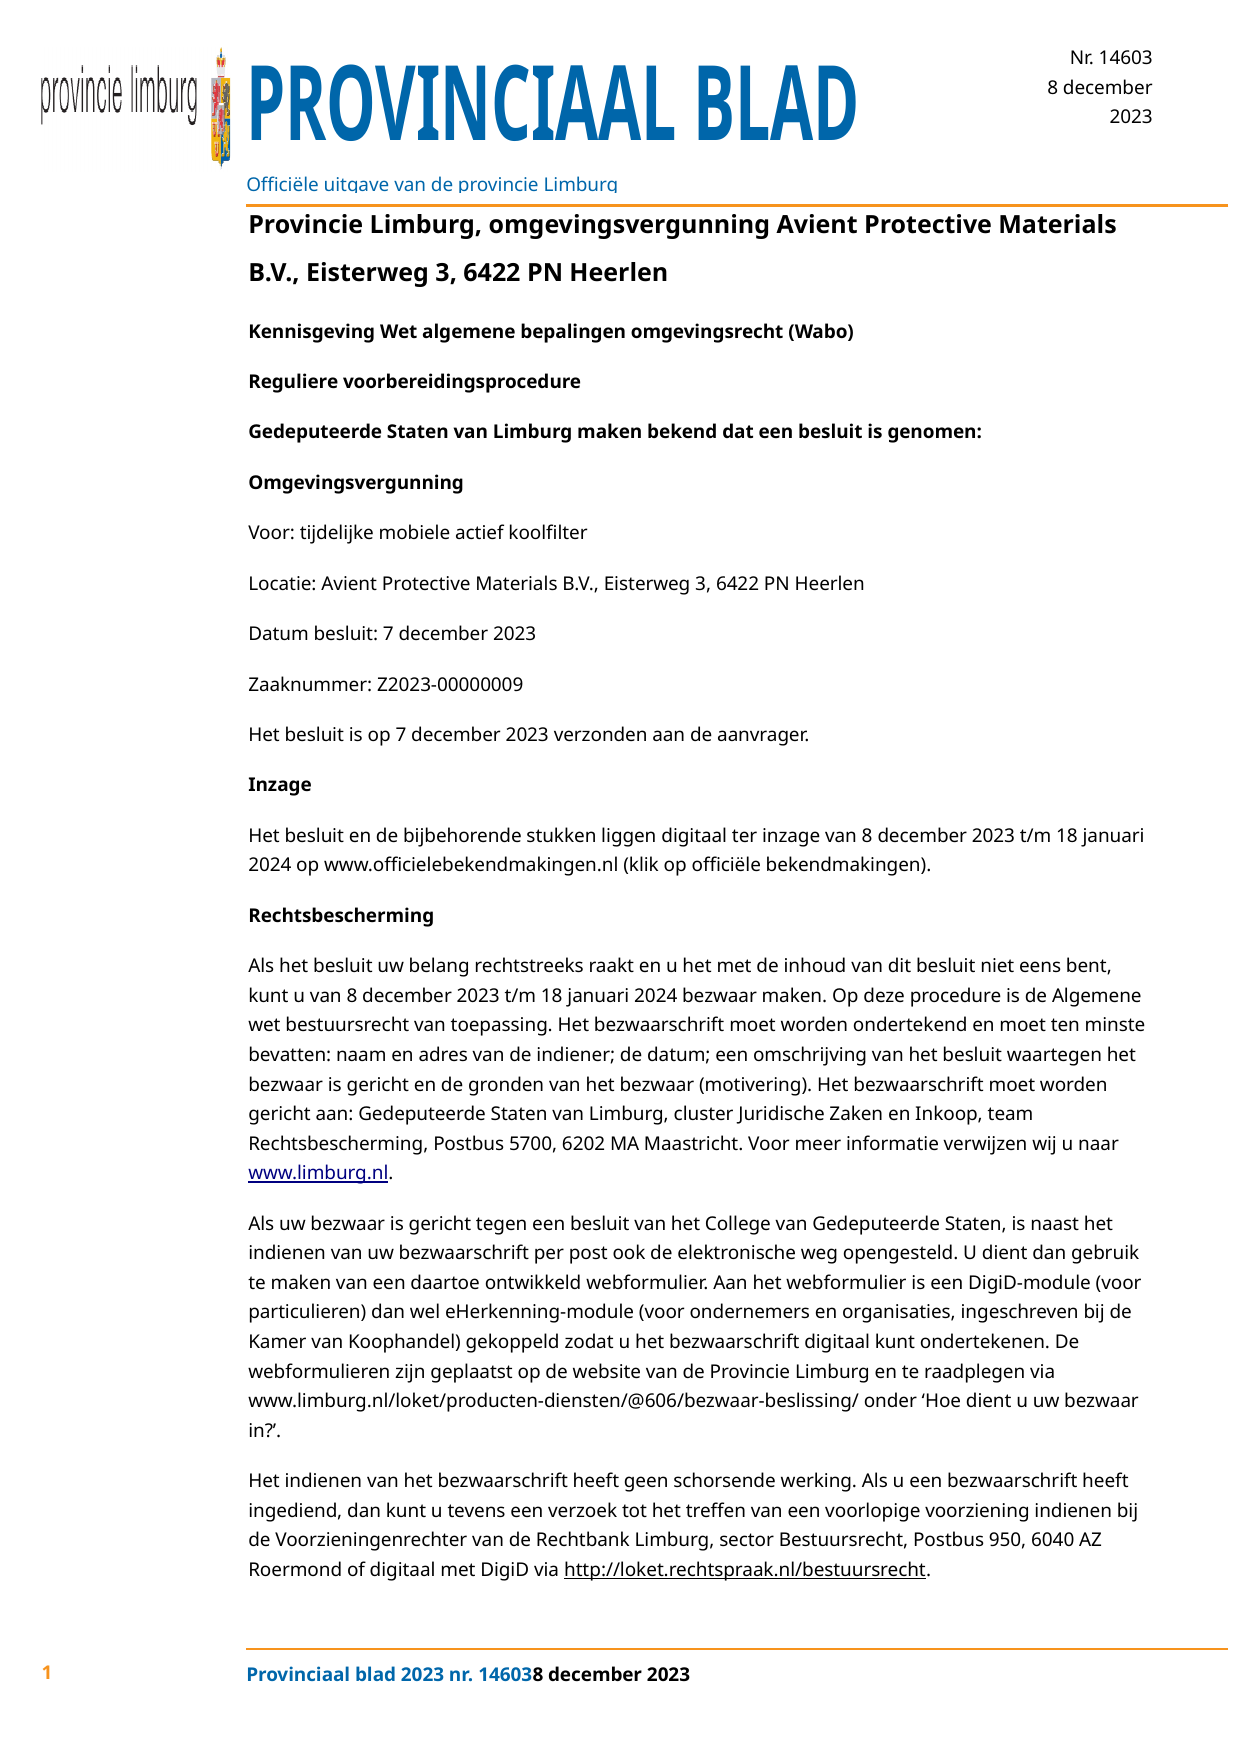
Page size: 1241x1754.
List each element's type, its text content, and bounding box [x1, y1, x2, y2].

picture [41, 47, 231, 172]
text Reguliere voorbereidingsprocedure [248, 368, 1152, 394]
text Zaaknummer: Z2023-00000009 [248, 671, 1152, 697]
text Rechtsbescherming [248, 902, 1152, 928]
text Kennisgeving Wet algemene bepalingen omgevingsrecht (Wabo) [248, 318, 1152, 344]
text Voor: tijdelijke mobiele actief koolfilter [248, 519, 1152, 545]
text Als het besluit uw belang rechtstreeks raakt en u het met de inhoud van dit besluit niet eens bent, kunt u van 8 december 2023 t/m 18 januari 2024 bezwaar maken. Op deze procedure is de Algemene wet bestuursrecht van toepassing. Het bezwaarschrift moet worden ondertekend en moet ten minste bevatten: naam en adres van de indiener; de datum; een omschrijving van het besluit waartegen het bezwaar is gericht en de gronden van het bezwaar (motivering). Het bezwaarschrift moet worden gericht aan: Gedeputeerde Staten van Limburg, cluster Juridische Zaken en Inkoop, team Rechtsbescherming, Postbus 5700, 6202 MA Maastricht. Voor meer informatie verwijzen wij u naar www.limburg.nl. [248, 952, 1152, 1185]
text Als uw bezwaar is gericht tegen een besluit van het College van Gedeputeerde Staten, is naast het indienen van uw bezwaarschrift per post ook de elektronische weg opengesteld. U dient dan gebruik te maken van een daartoe ontwikkeld webformulier. Aan het webformulier is een DigiD-module (voor particulieren) dan wel eHerkenning-module (voor ondernemers en organisaties, ingeschreven bij de Kamer van Koophandel) gekoppeld zodat u het bezwaarschrift digitaal kunt ondertekenen. De webformulieren zijn geplaatst op de website van de Provincie Limburg en te raadplegen via www.limburg.nl/loket/producten-diensten/@606/bezwaar-beslissing/ onder ‘Hoe dient u uw bezwaar in?’. [248, 1210, 1152, 1443]
text Datum besluit: 7 december 2023 [248, 620, 1152, 646]
text Omgevingsvergunning [248, 469, 1152, 495]
text Het besluit is op 7 december 2023 verzonden aan de aanvrager. [248, 721, 1152, 747]
text Locatie: Avient Protective Materials B.V., Eisterweg 3, 6422 PN Heerlen [248, 570, 1152, 596]
text Inzage [248, 772, 1152, 797]
text Provincie Limburg, omgevingsvergunning Avient Protective Materials B.V., Eisterweg 3, 6422 PN Heerlen [248, 207, 1152, 288]
text Gedeputeerde Staten van Limburg maken bekend dat een besluit is genomen: [248, 419, 1152, 444]
text Het indienen van het bezwaarschrift heeft geen schorsende werking. Als u een bezwaarschrift heeft ingediend, dan kunt u tevens een verzoek tot het treffen van een voorlopige voorziening indienen bij de Voorzieningenrechter van de Rechtbank Limburg, sector Bestuursrecht, Postbus 950, 6040 AZ Roermond of digitaal met DigiD via http://loket.rechtspraak.nl/bestuursrecht. [248, 1467, 1152, 1582]
text Het besluit en de bijbehorende stukken liggen digitaal ter inzage van 8 december 2023 t/m 18 januari 2024 op www.officielebekendmakingen.nl (klik op officiële bekendmakingen). [248, 822, 1152, 877]
